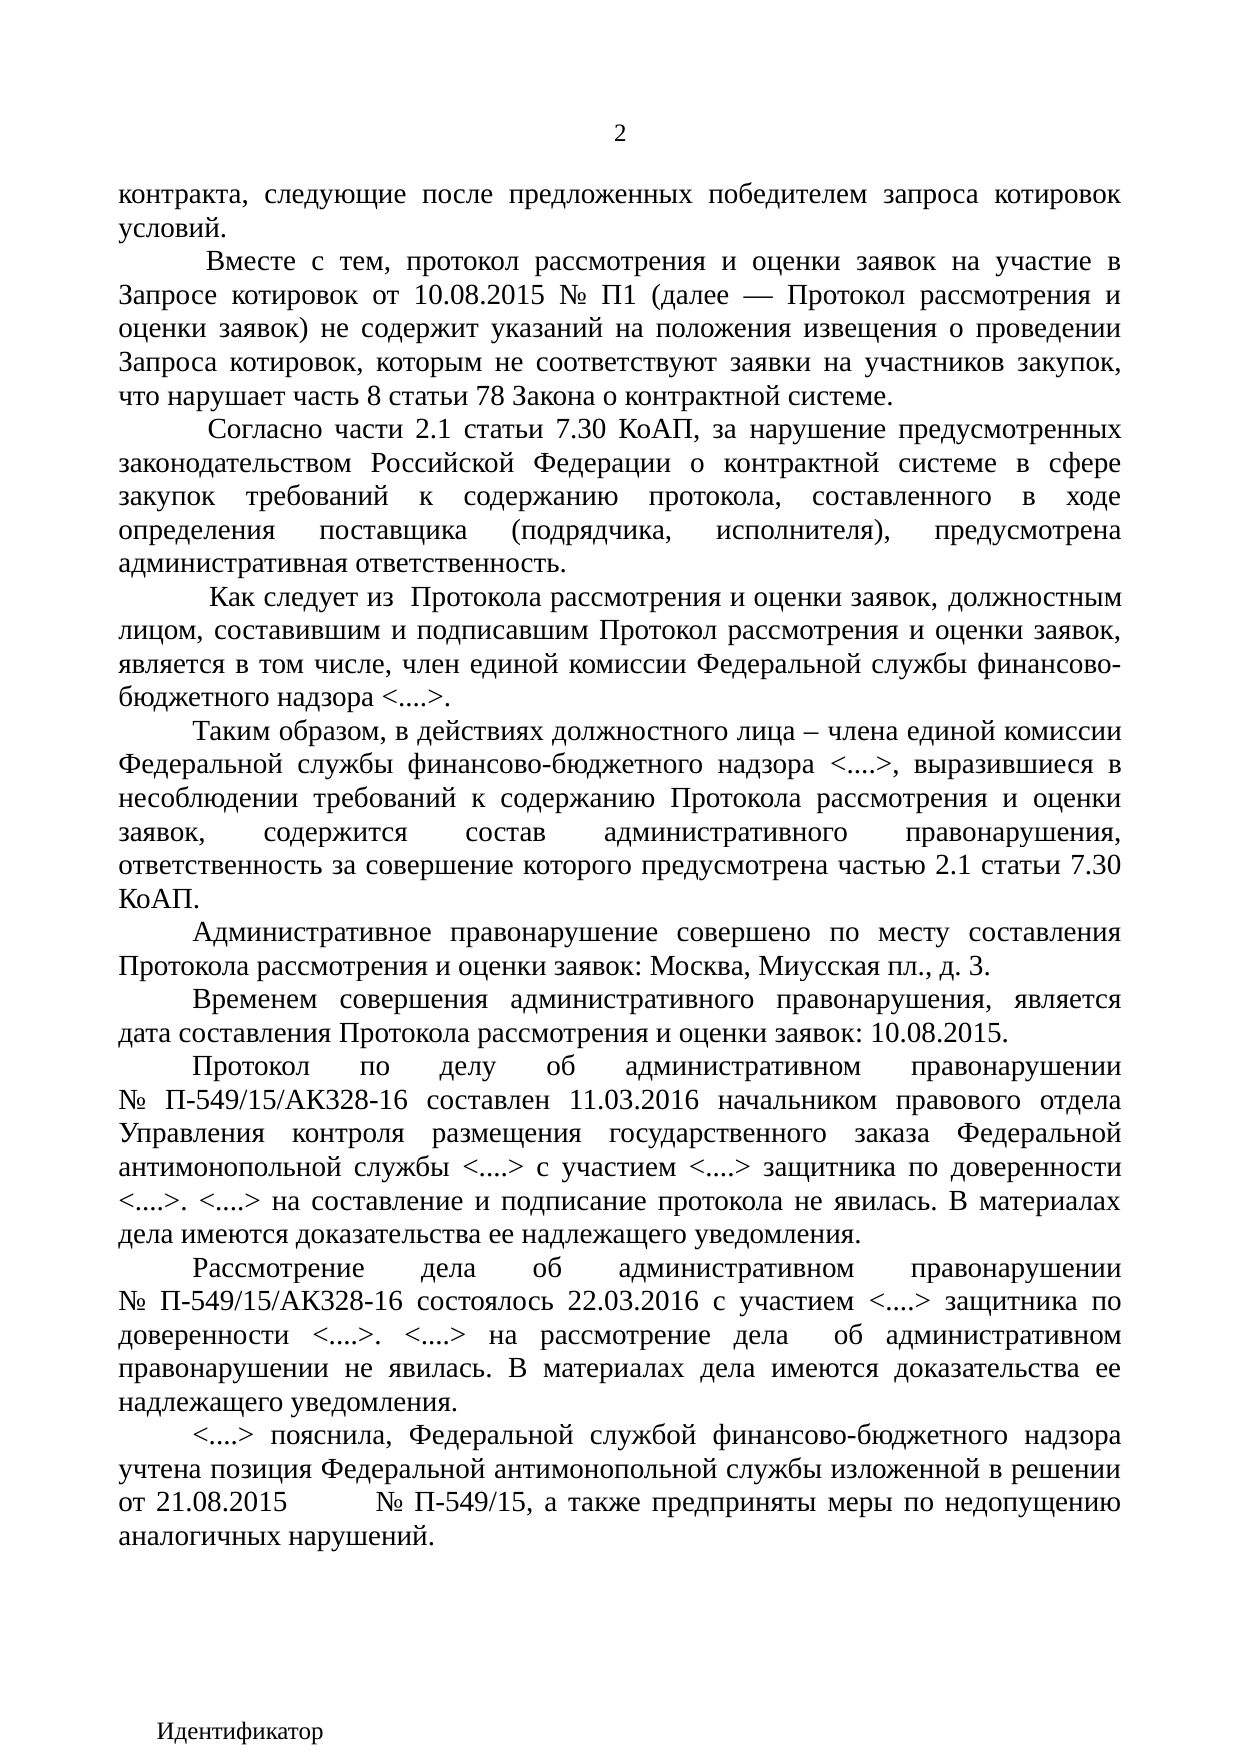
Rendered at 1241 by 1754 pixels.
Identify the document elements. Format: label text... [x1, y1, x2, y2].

text Временем совершения административного правонарушения, является дата составления Протокола рассмотрения и оценки заявок: 10.08.2015. [118, 981, 1122, 1048]
text Таким образом, в действиях должностного лица – члена единой комиссии Федеральной службы финансово-бюджетного надзора <....>, выразившиеся в несоблюдении требований к содержанию Протокола рассмотрения и оценки заявок, содержится состав административного правонарушения, ответственность за совершение которого предусмотрена частью 2.1 статьи 7.30 КоАП. [118, 713, 1122, 914]
text Рассмотрение дела об административном правонарушении № П-549/15/АК328-16 состоялось 22.03.2016 с участием <....> защитника по доверенности <....>. <....> на рассмотрение дела об административном правонарушении не явилась. В материалах дела имеются доказательства ее надлежащего уведомления. [118, 1250, 1122, 1417]
text Административное правонарушение совершено по месту составления Протокола рассмотрения и оценки заявок: Москва, Миусская пл., д. 3. [118, 914, 1122, 981]
text Согласно части 2.1 статьи 7.30 КоАП, за нарушение предусмотренных законодательством Российской Федерации о контрактной системе в сфере закупок требований к содержанию протокола, составленного в ходе определения поставщика (подрядчика, исполнителя), предусмотрена административная ответственность. [118, 411, 1122, 579]
text Протокол по делу об административном правонарушении № П-549/15/АК328-16 составлен 11.03.2016 начальником правового отдела Управления контроля размещения государственного заказа Федеральной антимонопольной службы <....> с участием <....> защитника по доверенности <....>. <....> на составление и подписание протокола не явилась. В материалах дела имеются доказательства ее надлежащего уведомления. [118, 1048, 1122, 1250]
text Как следует из Протокола рассмотрения и оценки заявок, должностным лицом, составившим и подписавшим Протокол рассмотрения и оценки заявок, является в том числе, член единой комиссии Федеральной службы финансово-бюджетного надзора <....>. [118, 579, 1122, 713]
text контракта, следующие после предложенных победителем запроса котировок условий. [118, 176, 1122, 243]
text Вместе с тем, протокол рассмотрения и оценки заявок на участие в Запросе котировок от 10.08.2015 № П1 (далее — Протокол рассмотрения и оценки заявок) не содержит указаний на положения извещения о проведении Запроса котировок, которым не соответствуют заявки на участников закупок, что нарушает часть 8 статьи 78 Закона о контрактной системе. [118, 243, 1122, 411]
text <....> пояснила, Федеральной службой финансово-бюджетного надзора учтена позиция Федеральной антимонопольной службы изложенной в решении от 21.08.2015 № П-549/15, а также предприняты меры по недопущению аналогичных нарушений. [118, 1417, 1122, 1552]
